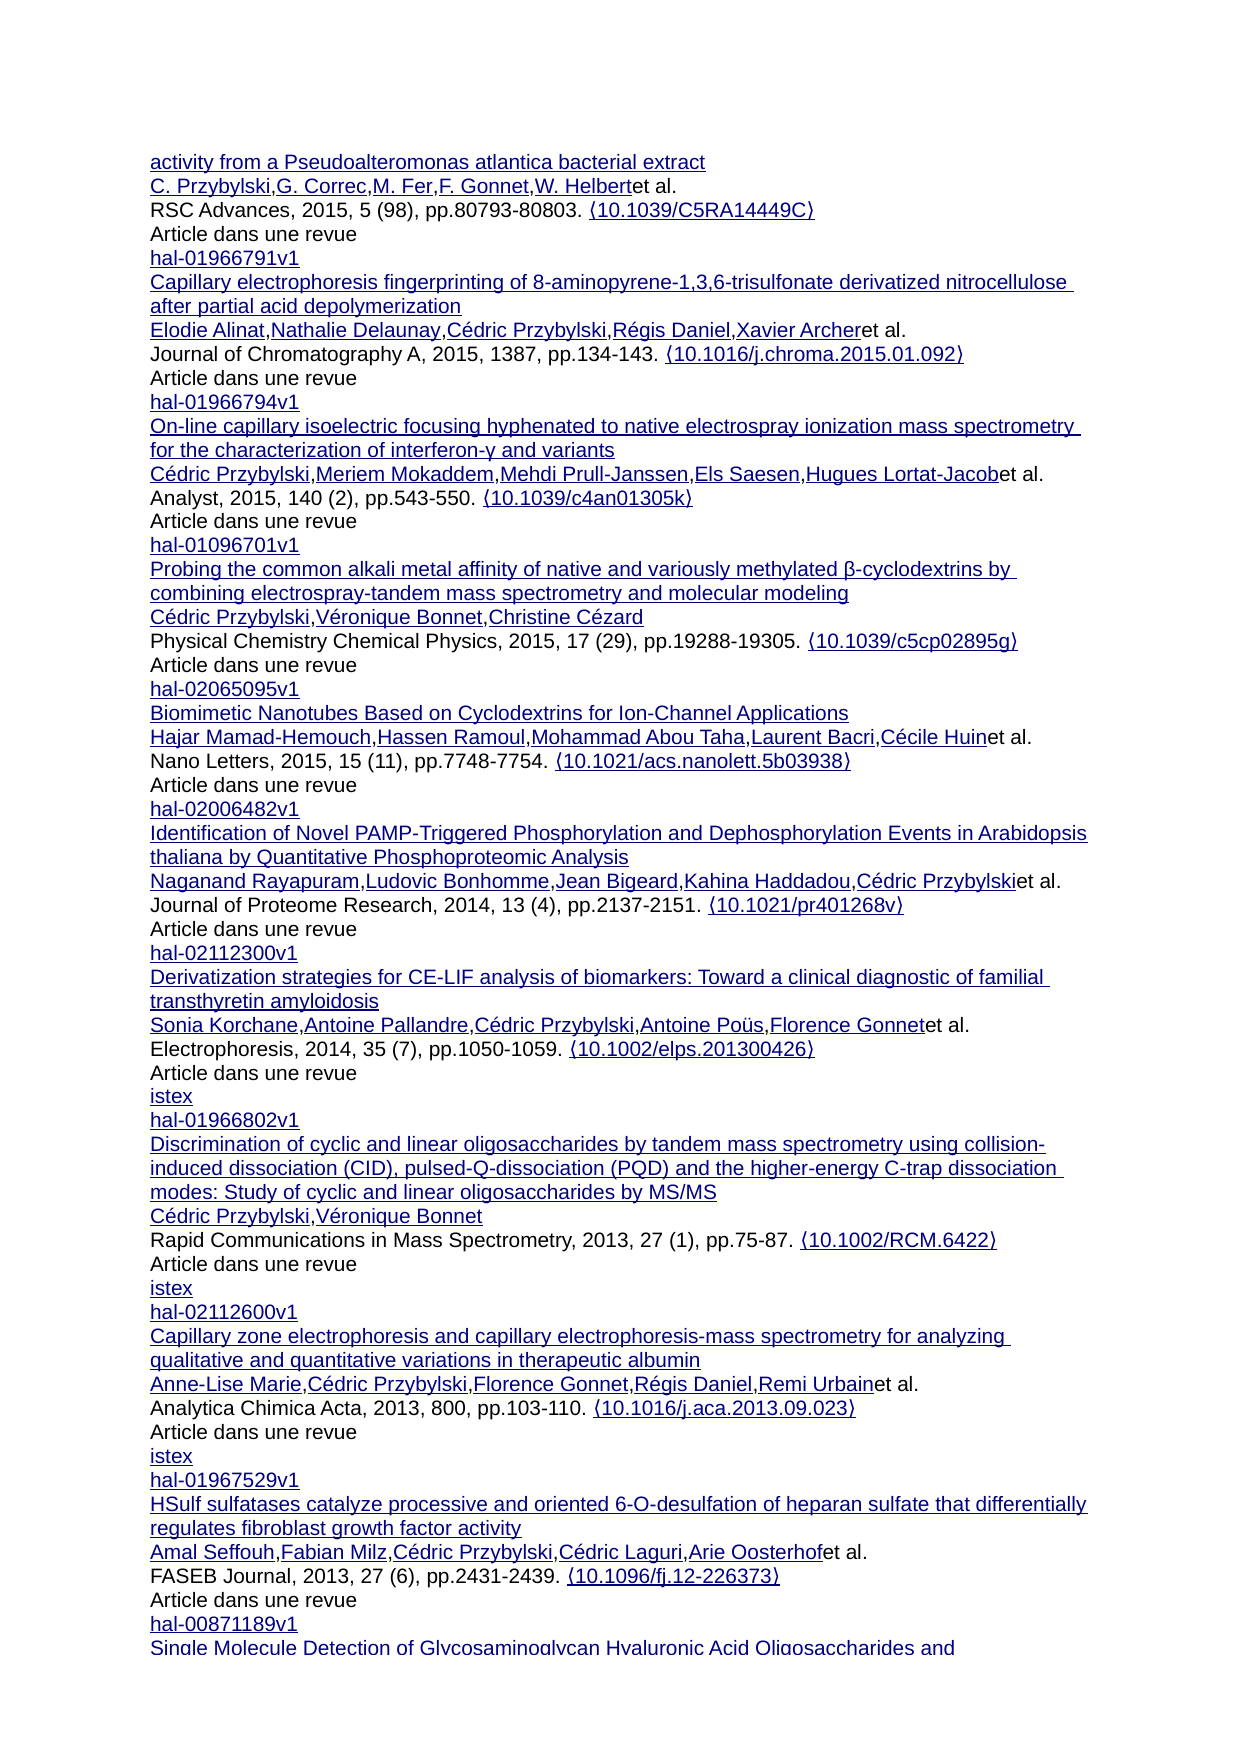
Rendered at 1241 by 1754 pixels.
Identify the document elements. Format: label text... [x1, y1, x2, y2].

table_cell Capillary zone electrophoresis and capillary electrophoresis-mass spectrometry for analyzing qualitative and quantitative variations in therapeutic albumin Anne-Lise Marie,Cédric Przybylski,Florence Gonnet,Régis Daniel,Remi Urbainet al. Analytica Chimica Acta, 2013, 800, pp.103-110. ⟨10.1016/j.aca.2013.09.023⟩ Article dans une revue istex hal-01967529v1 [150, 1324, 1090, 1492]
table_cell Capillary electrophoresis fingerprinting of 8-aminopyrene-1,3,6-trisulfonate derivatized nitrocellulose after partial acid depolymerization Elodie Alinat,Nathalie Delaunay,Cédric Przybylski,Régis Daniel,Xavier Archeret al. Journal of Chromatography A, 2015, 1387, pp.134-143. ⟨10.1016/j.chroma.2015.01.092⟩ Article dans une revue hal-01966794v1 [150, 270, 1090, 413]
table_cell Probing the common alkali metal affinity of native and variously methylated β-cyclodextrins by combining electrospray-tandem mass spectrometry and molecular modeling Cédric Przybylski,Véronique Bonnet,Christine Cézard Physical Chemistry Chemical Physics, 2015, 17 (29), pp.19288-19305. ⟨10.1039/c5cp02895g⟩ Article dans une revue hal-02065095v1 [150, 557, 1090, 701]
table_cell Discrimination of cyclic and linear oligosaccharides by tandem mass spectrometry using collision-induced dissociation (CID), pulsed-Q-dissociation (PQD) and the higher-energy C-trap dissociation modes: Study of cyclic and linear oligosaccharides by MS/MS Cédric Przybylski,Véronique Bonnet Rapid Communications in Mass Spectrometry, 2013, 27 (1), pp.75-87. ⟨10.1002/RCM.6422⟩ Article dans une revue istex hal-02112600v1 [150, 1132, 1090, 1324]
table_cell Biomimetic Nanotubes Based on Cyclodextrins for Ion-Channel Applications Hajar Mamad-Hemouch,Hassen Ramoul,Mohammad Abou Taha,Laurent Bacri,Cécile Huinet al. Nano Letters, 2015, 15 (11), pp.7748-7754. ⟨10.1021/acs.nanolett.5b03938⟩ Article dans une revue hal-02006482v1 [150, 701, 1090, 821]
table_cell Derivatization strategies for CE-LIF analysis of biomarkers: Toward a clinical diagnostic of familial transthyretin amyloidosis Sonia Korchane,Antoine Pallandre,Cédric Przybylski,Antoine Poüs,Florence Gonnetet al. Electrophoresis, 2014, 35 (7), pp.1050-1059. ⟨10.1002/elps.201300426⟩ Article dans une revue istex hal-01966802v1 [150, 965, 1090, 1132]
table_cell activity from a Pseudoalteromonas atlantica bacterial extract C. Przybylski,G. Correc,M. Fer,F. Gonnet,W. Helbertet al. RSC Advances, 2015, 5 (98), pp.80793-80803. ⟨10.1039/C5RA14449C⟩ Article dans une revue hal-01966791v1 [150, 150, 1090, 270]
table_cell HSulf sulfatases catalyze processive and oriented 6-O-desulfation of heparan sulfate that differentially regulates fibroblast growth factor activity Amal Seffouh,Fabian Milz,Cédric Przybylski,Cédric Laguri,Arie Oosterhofet al. FASEB Journal, 2013, 27 (6), pp.2431-2439. ⟨10.1096/fj.12-226373⟩ Article dans une revue hal-00871189v1 [150, 1492, 1090, 1635]
table_cell Identification of Novel PAMP-Triggered Phosphorylation and Dephosphorylation Events in Arabidopsis thaliana by Quantitative Phosphoproteomic Analysis Naganand Rayapuram,Ludovic Bonhomme,Jean Bigeard,Kahina Haddadou,Cédric Przybylskiet al. Journal of Proteome Research, 2014, 13 (4), pp.2137-2151. ⟨10.1021/pr401268v⟩ Article dans une revue hal-02112300v1 [150, 821, 1090, 964]
table_cell Single Molecule Detection of Glycosaminoglycan Hyaluronic Acid Oligosaccharides and [150, 1635, 1090, 1655]
table_cell On-line capillary isoelectric focusing hyphenated to native electrospray ionization mass spectrometry for the characterization of interferon-γ and variants Cédric Przybylski,Meriem Mokaddem,Mehdi Prull-Janssen,Els Saesen,Hugues Lortat-Jacobet al. Analyst, 2015, 140 (2), pp.543-550. ⟨10.1039/c4an01305k⟩ Article dans une revue hal-01096701v1 [150, 414, 1090, 557]
